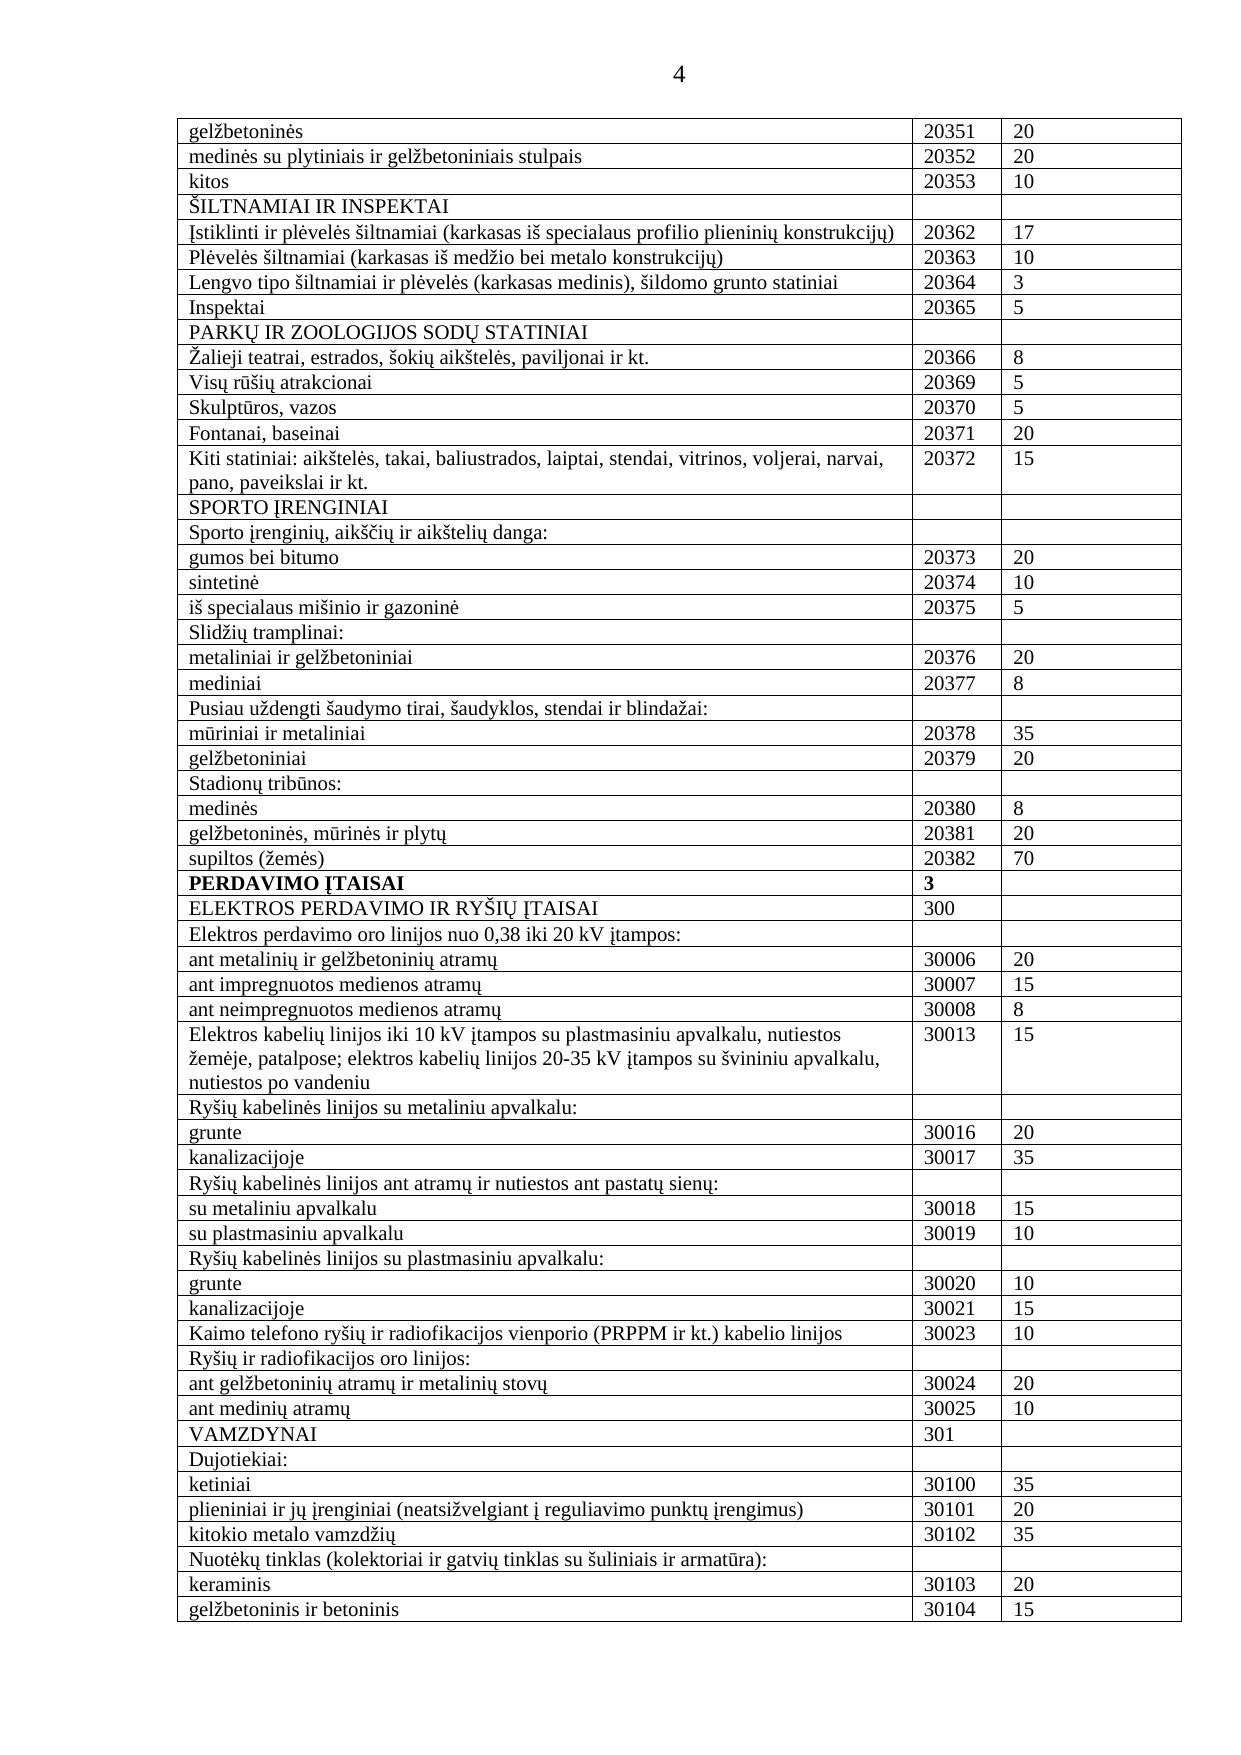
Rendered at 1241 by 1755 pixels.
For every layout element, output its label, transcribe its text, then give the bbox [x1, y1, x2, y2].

table_cell 20382 [913, 846, 1001, 870]
table_cell [913, 620, 1001, 644]
table_cell 35 [1002, 1145, 1181, 1169]
table_cell 300 [913, 896, 1001, 920]
table_cell ŠILTNAMIAI IR INSPEKTAI [178, 195, 912, 218]
table_cell 3 [913, 871, 1001, 895]
table_cell 20381 [913, 821, 1001, 845]
table_cell kanalizacijoje [178, 1145, 912, 1169]
table_cell medinės [178, 796, 912, 820]
table_cell keraminis [178, 1572, 912, 1596]
table_cell Ryšių kabelinės linijos su metaliniu apvalkalu: [178, 1095, 912, 1119]
table_cell 20376 [913, 645, 1001, 669]
table_cell [1002, 1170, 1181, 1194]
table_cell gelžbetoninės, mūrinės ir plytų [178, 821, 912, 845]
table_cell 70 [1002, 846, 1181, 870]
table_cell [1002, 921, 1181, 946]
table_cell gelžbetoninės [178, 119, 912, 143]
table_cell 20352 [913, 144, 1001, 168]
table_cell Pusiau uždengti šaudymo tirai, šaudyklos, stendai ir blindažai: [178, 696, 912, 719]
table_cell Nuotėkų tinklas (kolektoriai ir gatvių tinklas su šuliniais ir armatūra): [178, 1547, 912, 1571]
table_cell [1002, 1447, 1181, 1471]
table_cell Lengvo tipo šiltnamiai ir plėvelės (karkasas medinis), šildomo grunto statiniai [178, 270, 912, 294]
table_cell 30017 [913, 1145, 1001, 1169]
table_cell 15 [1002, 1296, 1181, 1320]
table_cell 30016 [913, 1120, 1001, 1144]
table_cell [913, 495, 1001, 519]
table_cell 20380 [913, 796, 1001, 820]
table_cell 20375 [913, 595, 1001, 619]
table_cell Kaimo telefono ryšių ir radiofikacijos vienporio (PRPPM ir kt.) kabelio linijos [178, 1321, 912, 1345]
table_cell grunte [178, 1120, 912, 1144]
table_cell 35 [1002, 721, 1181, 745]
table_cell [913, 696, 1001, 719]
table_cell [1002, 1246, 1181, 1270]
table_cell 20 [1002, 746, 1181, 770]
table_cell 15 [1002, 972, 1181, 996]
table_cell [913, 771, 1001, 795]
table_cell grunte [178, 1271, 912, 1295]
table_cell [1002, 696, 1181, 719]
table_cell VAMZDYNAI [178, 1421, 912, 1446]
table_cell 30013 [913, 1022, 1001, 1094]
table_cell [913, 320, 1001, 344]
table_cell Inspektai [178, 295, 912, 319]
table_cell [913, 520, 1001, 544]
table_cell 15 [1002, 1022, 1181, 1094]
table_cell [913, 1547, 1001, 1571]
table_cell 301 [913, 1421, 1001, 1446]
table_cell 10 [1002, 245, 1181, 269]
table_cell Plėvelės šiltnamiai (karkasas iš medžio bei metalo konstrukcijų) [178, 245, 912, 269]
table_cell 20372 [913, 446, 1001, 494]
table_cell ant neimpregnuotos medienos atramų [178, 997, 912, 1021]
table_cell 20379 [913, 746, 1001, 770]
table_cell 20366 [913, 345, 1001, 369]
table_cell [1002, 771, 1181, 795]
table_cell Įstiklinti ir plėvelės šiltnamiai (karkasas iš specialaus profilio plieninių konstrukcijų) [178, 220, 912, 244]
table_cell [1002, 1547, 1181, 1571]
table_cell [1002, 620, 1181, 644]
table_cell [913, 1170, 1001, 1194]
table_cell 20 [1002, 821, 1181, 845]
table_cell plieniniai ir jų įrenginiai (neatsižvelgiant į reguliavimo punktų įrengimus) [178, 1497, 912, 1521]
table_cell Skulptūros, vazos [178, 395, 912, 419]
table_cell 30008 [913, 997, 1001, 1021]
table_cell 30103 [913, 1572, 1001, 1596]
table_cell 30023 [913, 1321, 1001, 1345]
table_cell 20353 [913, 169, 1001, 193]
table_cell Sporto įrenginių, aikščių ir aikštelių danga: [178, 520, 912, 544]
table_cell iš specialaus mišinio ir gazoninė [178, 595, 912, 619]
table_cell 20373 [913, 545, 1001, 569]
table_cell 30019 [913, 1221, 1001, 1245]
table_cell 30100 [913, 1472, 1001, 1496]
table_cell gelžbetoninis ir betoninis [178, 1597, 912, 1621]
table_cell 30006 [913, 947, 1001, 971]
table_cell 30102 [913, 1522, 1001, 1546]
table_cell 30021 [913, 1296, 1001, 1320]
table_cell 10 [1002, 1321, 1181, 1345]
table_cell [913, 1095, 1001, 1119]
table_cell 17 [1002, 220, 1181, 244]
table_cell 30024 [913, 1371, 1001, 1395]
table_cell supiltos (žemės) [178, 846, 912, 870]
table_cell [1002, 320, 1181, 344]
table_cell 20370 [913, 395, 1001, 419]
table_cell ant metalinių ir gelžbetoninių atramų [178, 947, 912, 971]
table_cell ant gelžbetoninių atramų ir metalinių stovų [178, 1371, 912, 1395]
table_cell Elektros kabelių linijos iki 10 kV įtampos su plastmasiniu apvalkalu, nutiestos žemėje, patalpose; elektros kabelių linijos 20-35 kV įtampos su švininiu apvalkalu, nutiestos po vandeniu [178, 1022, 912, 1094]
table_cell [1002, 1421, 1181, 1446]
table_cell Slidžių tramplinai: [178, 620, 912, 644]
table_cell 15 [1002, 446, 1181, 494]
table_cell 10 [1002, 1271, 1181, 1295]
table_cell 20364 [913, 270, 1001, 294]
table_cell ketiniai [178, 1472, 912, 1496]
table_cell [1002, 1346, 1181, 1370]
table_cell 20 [1002, 947, 1181, 971]
table_cell 20 [1002, 119, 1181, 143]
table_cell 30104 [913, 1597, 1001, 1621]
table_cell [913, 1447, 1001, 1471]
table_cell 30101 [913, 1497, 1001, 1521]
table_cell su plastmasiniu apvalkalu [178, 1221, 912, 1245]
table_cell 30018 [913, 1196, 1001, 1219]
table_cell [913, 195, 1001, 218]
table_cell 15 [1002, 1597, 1181, 1621]
table_cell 35 [1002, 1522, 1181, 1546]
table_cell Ryšių kabelinės linijos su plastmasiniu apvalkalu: [178, 1246, 912, 1270]
table_cell [1002, 871, 1181, 895]
table_cell metaliniai ir gelžbetoniniai [178, 645, 912, 669]
table_cell 20 [1002, 420, 1181, 444]
table_cell medinės su plytiniais ir gelžbetoniniais stulpais [178, 144, 912, 168]
table_cell 30020 [913, 1271, 1001, 1295]
table_cell 5 [1002, 395, 1181, 419]
table_cell [1002, 896, 1181, 920]
table_cell su metaliniu apvalkalu [178, 1196, 912, 1219]
table_cell Dujotiekiai: [178, 1447, 912, 1471]
table_cell 20363 [913, 245, 1001, 269]
table_cell Stadionų tribūnos: [178, 771, 912, 795]
table_cell 20 [1002, 1120, 1181, 1144]
table_cell 15 [1002, 1196, 1181, 1219]
table_cell [1002, 495, 1181, 519]
table_cell Visų rūšių atrakcionai [178, 370, 912, 394]
table_cell Žalieji teatrai, estrados, šokių aikštelės, paviljonai ir kt. [178, 345, 912, 369]
table_cell 8 [1002, 345, 1181, 369]
table_cell [1002, 520, 1181, 544]
table_cell kanalizacijoje [178, 1296, 912, 1320]
table_cell 5 [1002, 370, 1181, 394]
table_cell 5 [1002, 595, 1181, 619]
table_cell SPORTO ĮRENGINIAI [178, 495, 912, 519]
table_cell 10 [1002, 1396, 1181, 1420]
table_cell [913, 1346, 1001, 1370]
table_cell 5 [1002, 295, 1181, 319]
table_cell Fontanai, baseinai [178, 420, 912, 444]
table_cell Ryšių kabelinės linijos ant atramų ir nutiestos ant pastatų sienų: [178, 1170, 912, 1194]
table_cell 20 [1002, 645, 1181, 669]
table_cell 8 [1002, 796, 1181, 820]
table_cell 20371 [913, 420, 1001, 444]
table_cell 20365 [913, 295, 1001, 319]
table_cell 20 [1002, 1572, 1181, 1596]
table_cell 35 [1002, 1472, 1181, 1496]
table_cell [1002, 195, 1181, 218]
table_cell sintetinė [178, 570, 912, 594]
table_cell 10 [1002, 570, 1181, 594]
table_cell 30025 [913, 1396, 1001, 1420]
table_cell 20362 [913, 220, 1001, 244]
table_cell 20351 [913, 119, 1001, 143]
table_cell 10 [1002, 1221, 1181, 1245]
table_cell 20377 [913, 670, 1001, 694]
table_cell 20 [1002, 1497, 1181, 1521]
table_cell PERDAVIMO ĮTAISAI [178, 871, 912, 895]
table_cell 20378 [913, 721, 1001, 745]
table_cell 20 [1002, 144, 1181, 168]
table_cell [1002, 1095, 1181, 1119]
table_cell [913, 921, 1001, 946]
table_cell ant impregnuotos medienos atramų [178, 972, 912, 996]
table_cell Ryšių ir radiofikacijos oro linijos: [178, 1346, 912, 1370]
table_cell 20 [1002, 545, 1181, 569]
table_cell 20369 [913, 370, 1001, 394]
table_cell mediniai [178, 670, 912, 694]
table_cell 20374 [913, 570, 1001, 594]
table_cell gumos bei bitumo [178, 545, 912, 569]
table_cell mūriniai ir metaliniai [178, 721, 912, 745]
table_cell gelžbetoniniai [178, 746, 912, 770]
table_cell 3 [1002, 270, 1181, 294]
table_cell 30007 [913, 972, 1001, 996]
table_cell kitos [178, 169, 912, 193]
table_cell 10 [1002, 169, 1181, 193]
table_cell kitokio metalo vamzdžių [178, 1522, 912, 1546]
table_cell 8 [1002, 670, 1181, 694]
table_cell ant medinių atramų [178, 1396, 912, 1420]
table_cell PARKŲ IR ZOOLOGIJOS SODŲ STATINIAI [178, 320, 912, 344]
table_cell Elektros perdavimo oro linijos nuo 0,38 iki 20 kV įtampos: [178, 921, 912, 946]
table_cell 8 [1002, 997, 1181, 1021]
table_cell Kiti statiniai: aikštelės, takai, baliustrados, laiptai, stendai, vitrinos, voljerai, narvai, pano, paveikslai ir kt. [178, 446, 912, 494]
table_cell ELEKTROS PERDAVIMO IR RYŠIŲ ĮTAISAI [178, 896, 912, 920]
table_cell [913, 1246, 1001, 1270]
table_cell 20 [1002, 1371, 1181, 1395]
